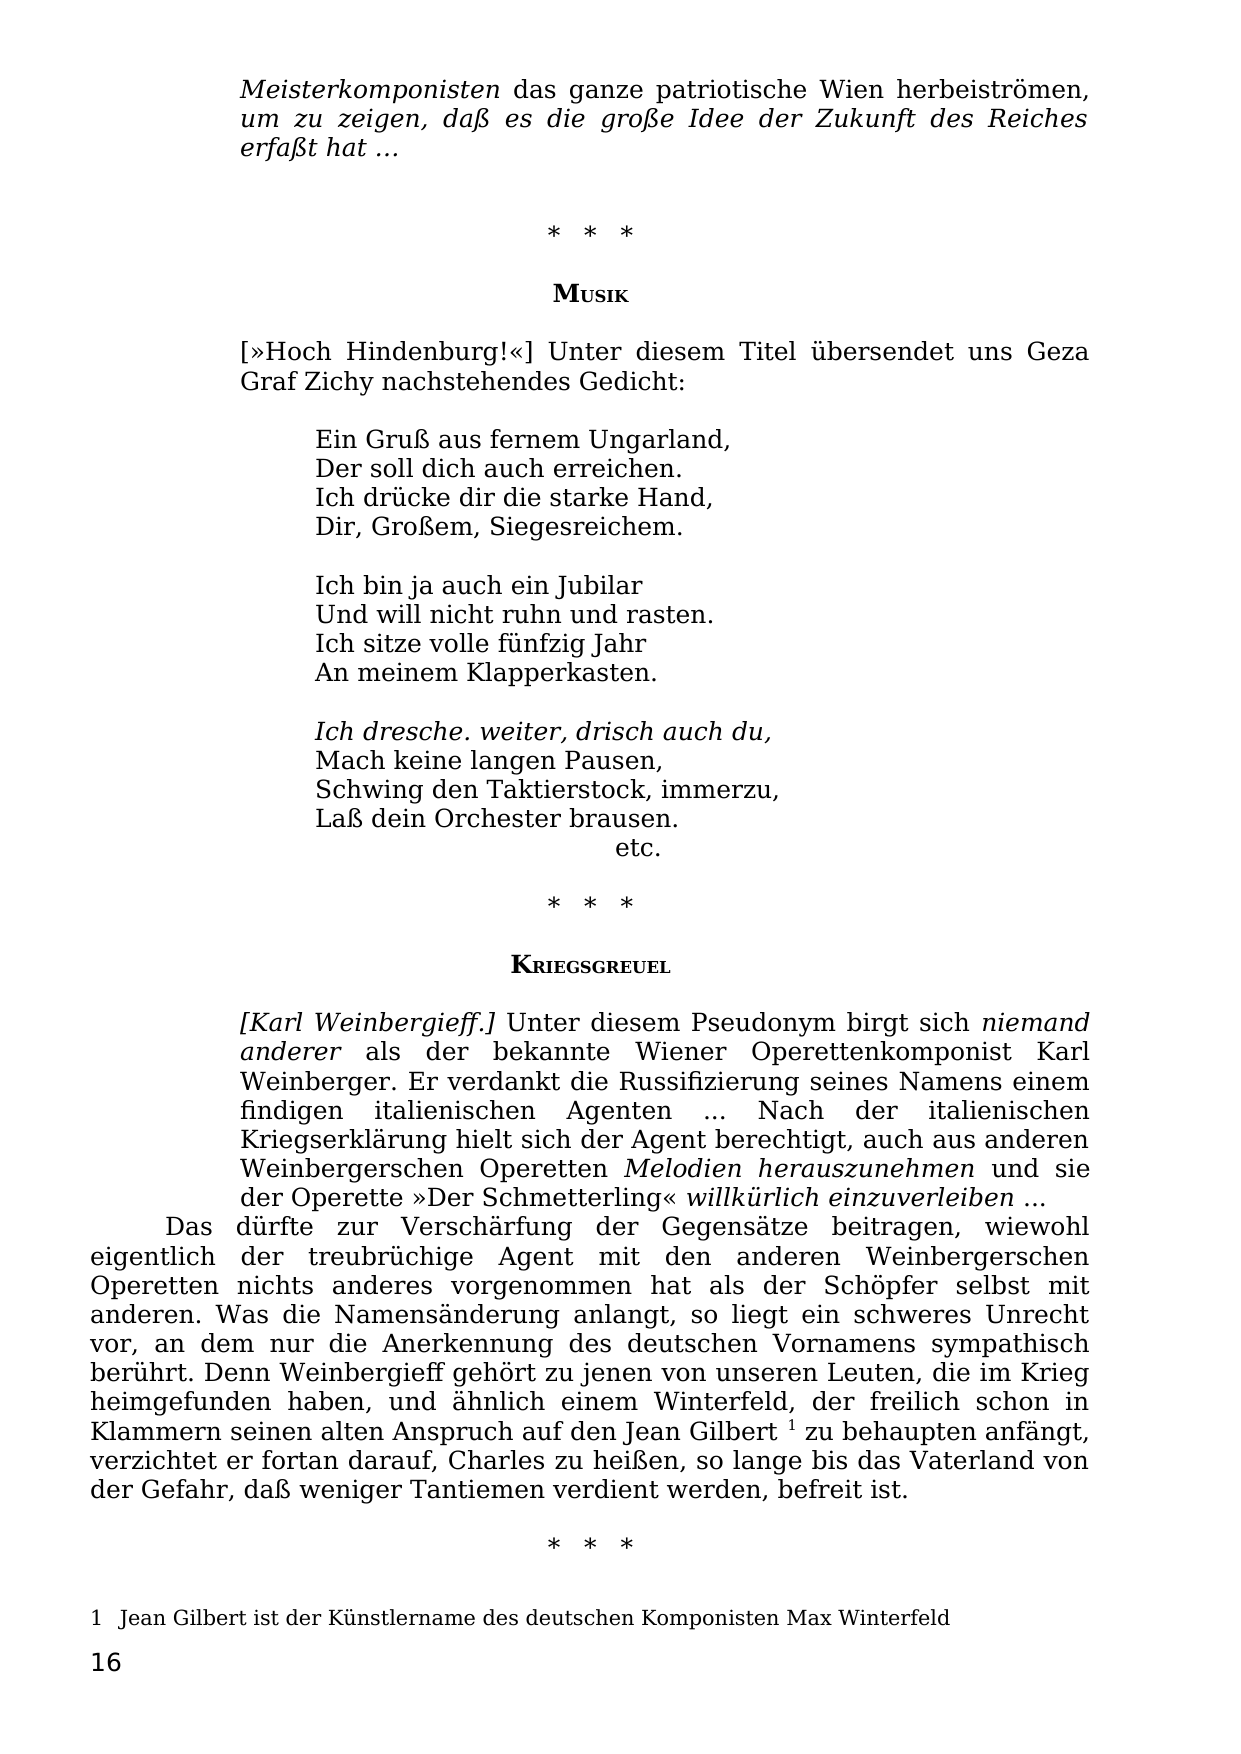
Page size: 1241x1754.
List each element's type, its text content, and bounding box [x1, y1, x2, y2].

text Jean Gilbert ist der Künstlername des deutschen Komponisten Max Winterfeld [90, 1606, 1091, 1631]
text Und will nicht ruhn und rasten. [240, 600, 1091, 629]
text Das dürfte zur Verschärfung der Gegensätze beitragen, wiewohl eigentlich der treubrüchige Agent mit den anderen Weinbergerschen Operetten nichts anderes vorgenommen hat als der Schöpfer selbst mit anderen. Was die Namensänderung anlangt, so liegt ein schweres Unrecht vor, an dem nur die Anerkennung des deutschen Vornamens sympathisch berührt. Denn Weinbergieff gehört zu jenen von unseren Leuten, die im Krieg heimgefunden haben, und ähnlich einem Winterfeld, der freilich schon in Klammern seinen alten Anspruch auf den Jean Gilbert zu behaupten anfängt, verzichtet er fortan darauf, Charles zu heißen, so lange bis das Vaterland von der Gefahr, daß weniger Tantiemen verdient werden, befreit ist. [90, 1212, 1091, 1504]
text Ein Gruß aus fernem Ungarland, [240, 425, 1091, 454]
text Mach keine langen Pausen, [240, 746, 1091, 775]
text * * * [90, 1533, 1091, 1562]
text Der soll dich auch erreichen. [240, 454, 1091, 483]
text Ich drücke dir die starke Hand, [240, 483, 1091, 512]
text [Karl Weinbergieff.] Unter diesem Pseudonym birgt sich niemand anderer als der bekannte Wiener Operettenkomponist Karl Weinberger. Er verdankt die Russifizierung seines Namens einem findigen italienischen Agenten ... Nach der italienischen Kriegserklärung hielt sich der Agent berechtigt, auch aus anderen Weinbergerschen Operetten Melodien herauszunehmen und sie der Operette »Der Schmetterling« willkürlich einzuverleiben ... [240, 1008, 1091, 1212]
text * * * [90, 221, 1091, 250]
text etc. [240, 833, 1091, 862]
text Kriegsgreuel [90, 921, 1091, 979]
text Schwing den Taktierstock, immerzu, [240, 775, 1091, 804]
text Musik [90, 250, 1091, 308]
text Laß dein Orchester brausen. [240, 804, 1091, 833]
text An meinem Klapperkasten. [240, 658, 1091, 687]
text Ich dresche. weiter, drisch auch du, [240, 717, 1091, 746]
text Dir, Großem, Siegesreichem. [240, 512, 1091, 542]
text [»Hoch Hindenburg!«] Unter diesem Titel übersendet uns Geza Graf Zichy nachstehendes Gedicht: [240, 337, 1091, 396]
text Ich sitze volle fünfzig Jahr [240, 629, 1091, 658]
text * * * [90, 892, 1091, 921]
text Ich bin ja auch ein Jubilar [240, 571, 1091, 600]
text Meisterkomponisten das ganze patriotische Wien herbeiströmen, um zu zeigen, daß es die große Idee der Zukunft des Reiches erfaßt hat … [240, 75, 1091, 162]
